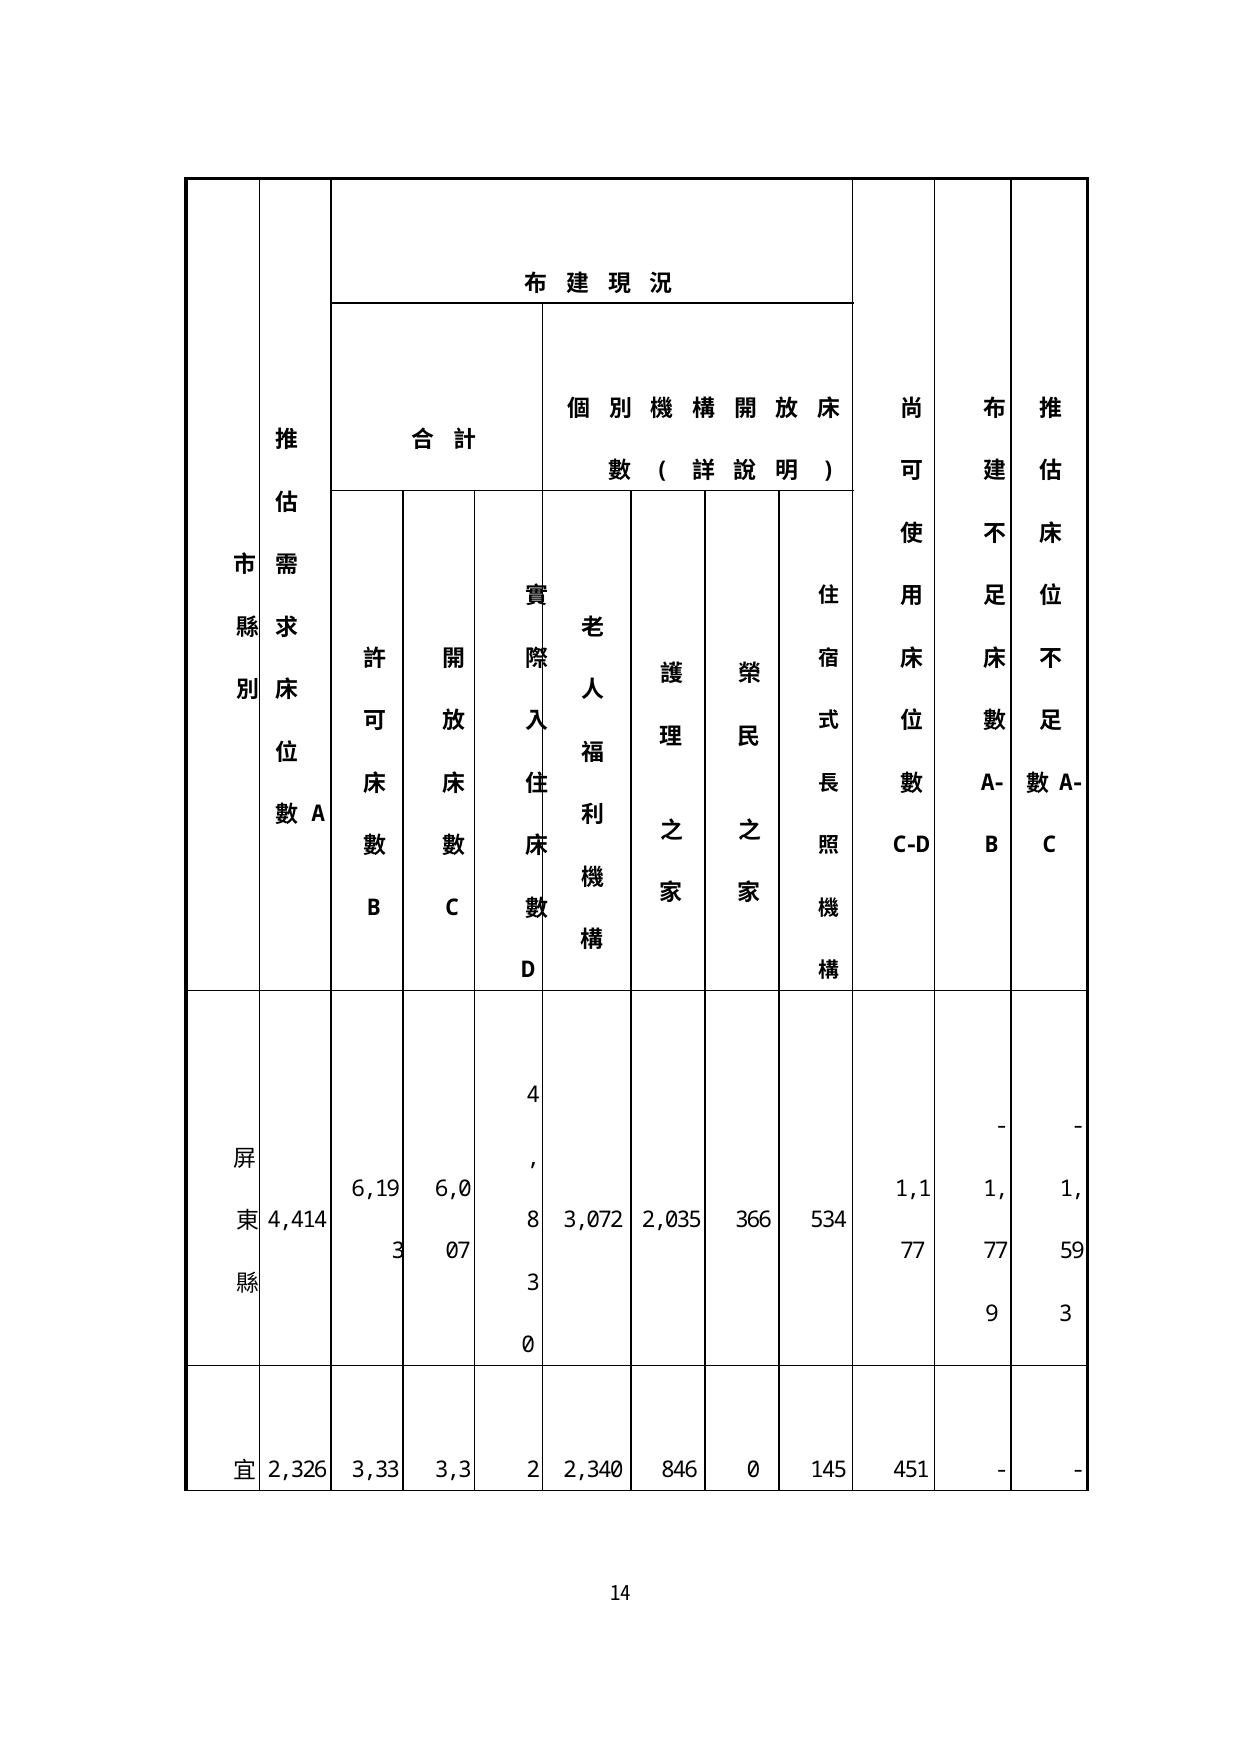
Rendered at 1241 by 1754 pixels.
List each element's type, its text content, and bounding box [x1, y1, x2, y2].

table_header 推估需求床位數A [260, 180, 330, 990]
table_cell 1,177 [853, 991, 934, 1365]
table_cell 4,414 [260, 991, 330, 1365]
table_cell 451 [853, 1366, 934, 1490]
table_header 布建不足床數A-B [935, 180, 1010, 990]
table_cell 個別機構開放床數(詳說明) [543, 304, 852, 490]
table_cell 6,007 [404, 991, 474, 1365]
table_cell 合計 [332, 304, 542, 490]
table_header 尚可使用床位數C-D [853, 180, 934, 990]
table_cell [935, 1366, 1010, 1490]
table_cell 3,072 [543, 991, 630, 1365]
table_cell 846 [632, 1366, 704, 1490]
table_cell -1,593 [1012, 991, 1086, 1365]
table_cell -1,779 [935, 991, 1010, 1365]
table_cell [1012, 1366, 1086, 1490]
table_cell 開放床數C [404, 491, 474, 990]
table_cell 護理 之家 [632, 491, 704, 990]
table_cell 屏東縣 [188, 991, 259, 1365]
table_cell 2,035 [632, 991, 704, 1365]
table_cell 3,331 [332, 1366, 402, 1490]
table_cell 老人福利機構 [543, 491, 630, 990]
table_cell 實際入住床數D [475, 491, 542, 990]
table_header 推估床位不足數A-C [1012, 180, 1086, 990]
table_header 布建現況 [332, 180, 852, 302]
table_cell 6,193 [332, 991, 402, 1365]
table_cell 534 [780, 991, 852, 1365]
table_cell 4,830 [475, 991, 542, 1365]
table_cell 住宿式 長照機構 [780, 491, 852, 990]
table_cell 榮民 之家 [706, 491, 778, 990]
table_header 市縣別 [188, 180, 259, 990]
table_cell 2,340 [543, 1366, 630, 1490]
table_cell 2,326 [260, 1366, 330, 1490]
table_cell 366 [706, 991, 778, 1365]
table_cell 3,3 [404, 1366, 474, 1490]
table_cell 2 [475, 1366, 542, 1490]
table_cell 145 [780, 1366, 852, 1490]
table_cell 許可床數B [332, 491, 402, 990]
table_cell 0 [706, 1366, 778, 1490]
table_cell 宜 [188, 1366, 259, 1490]
